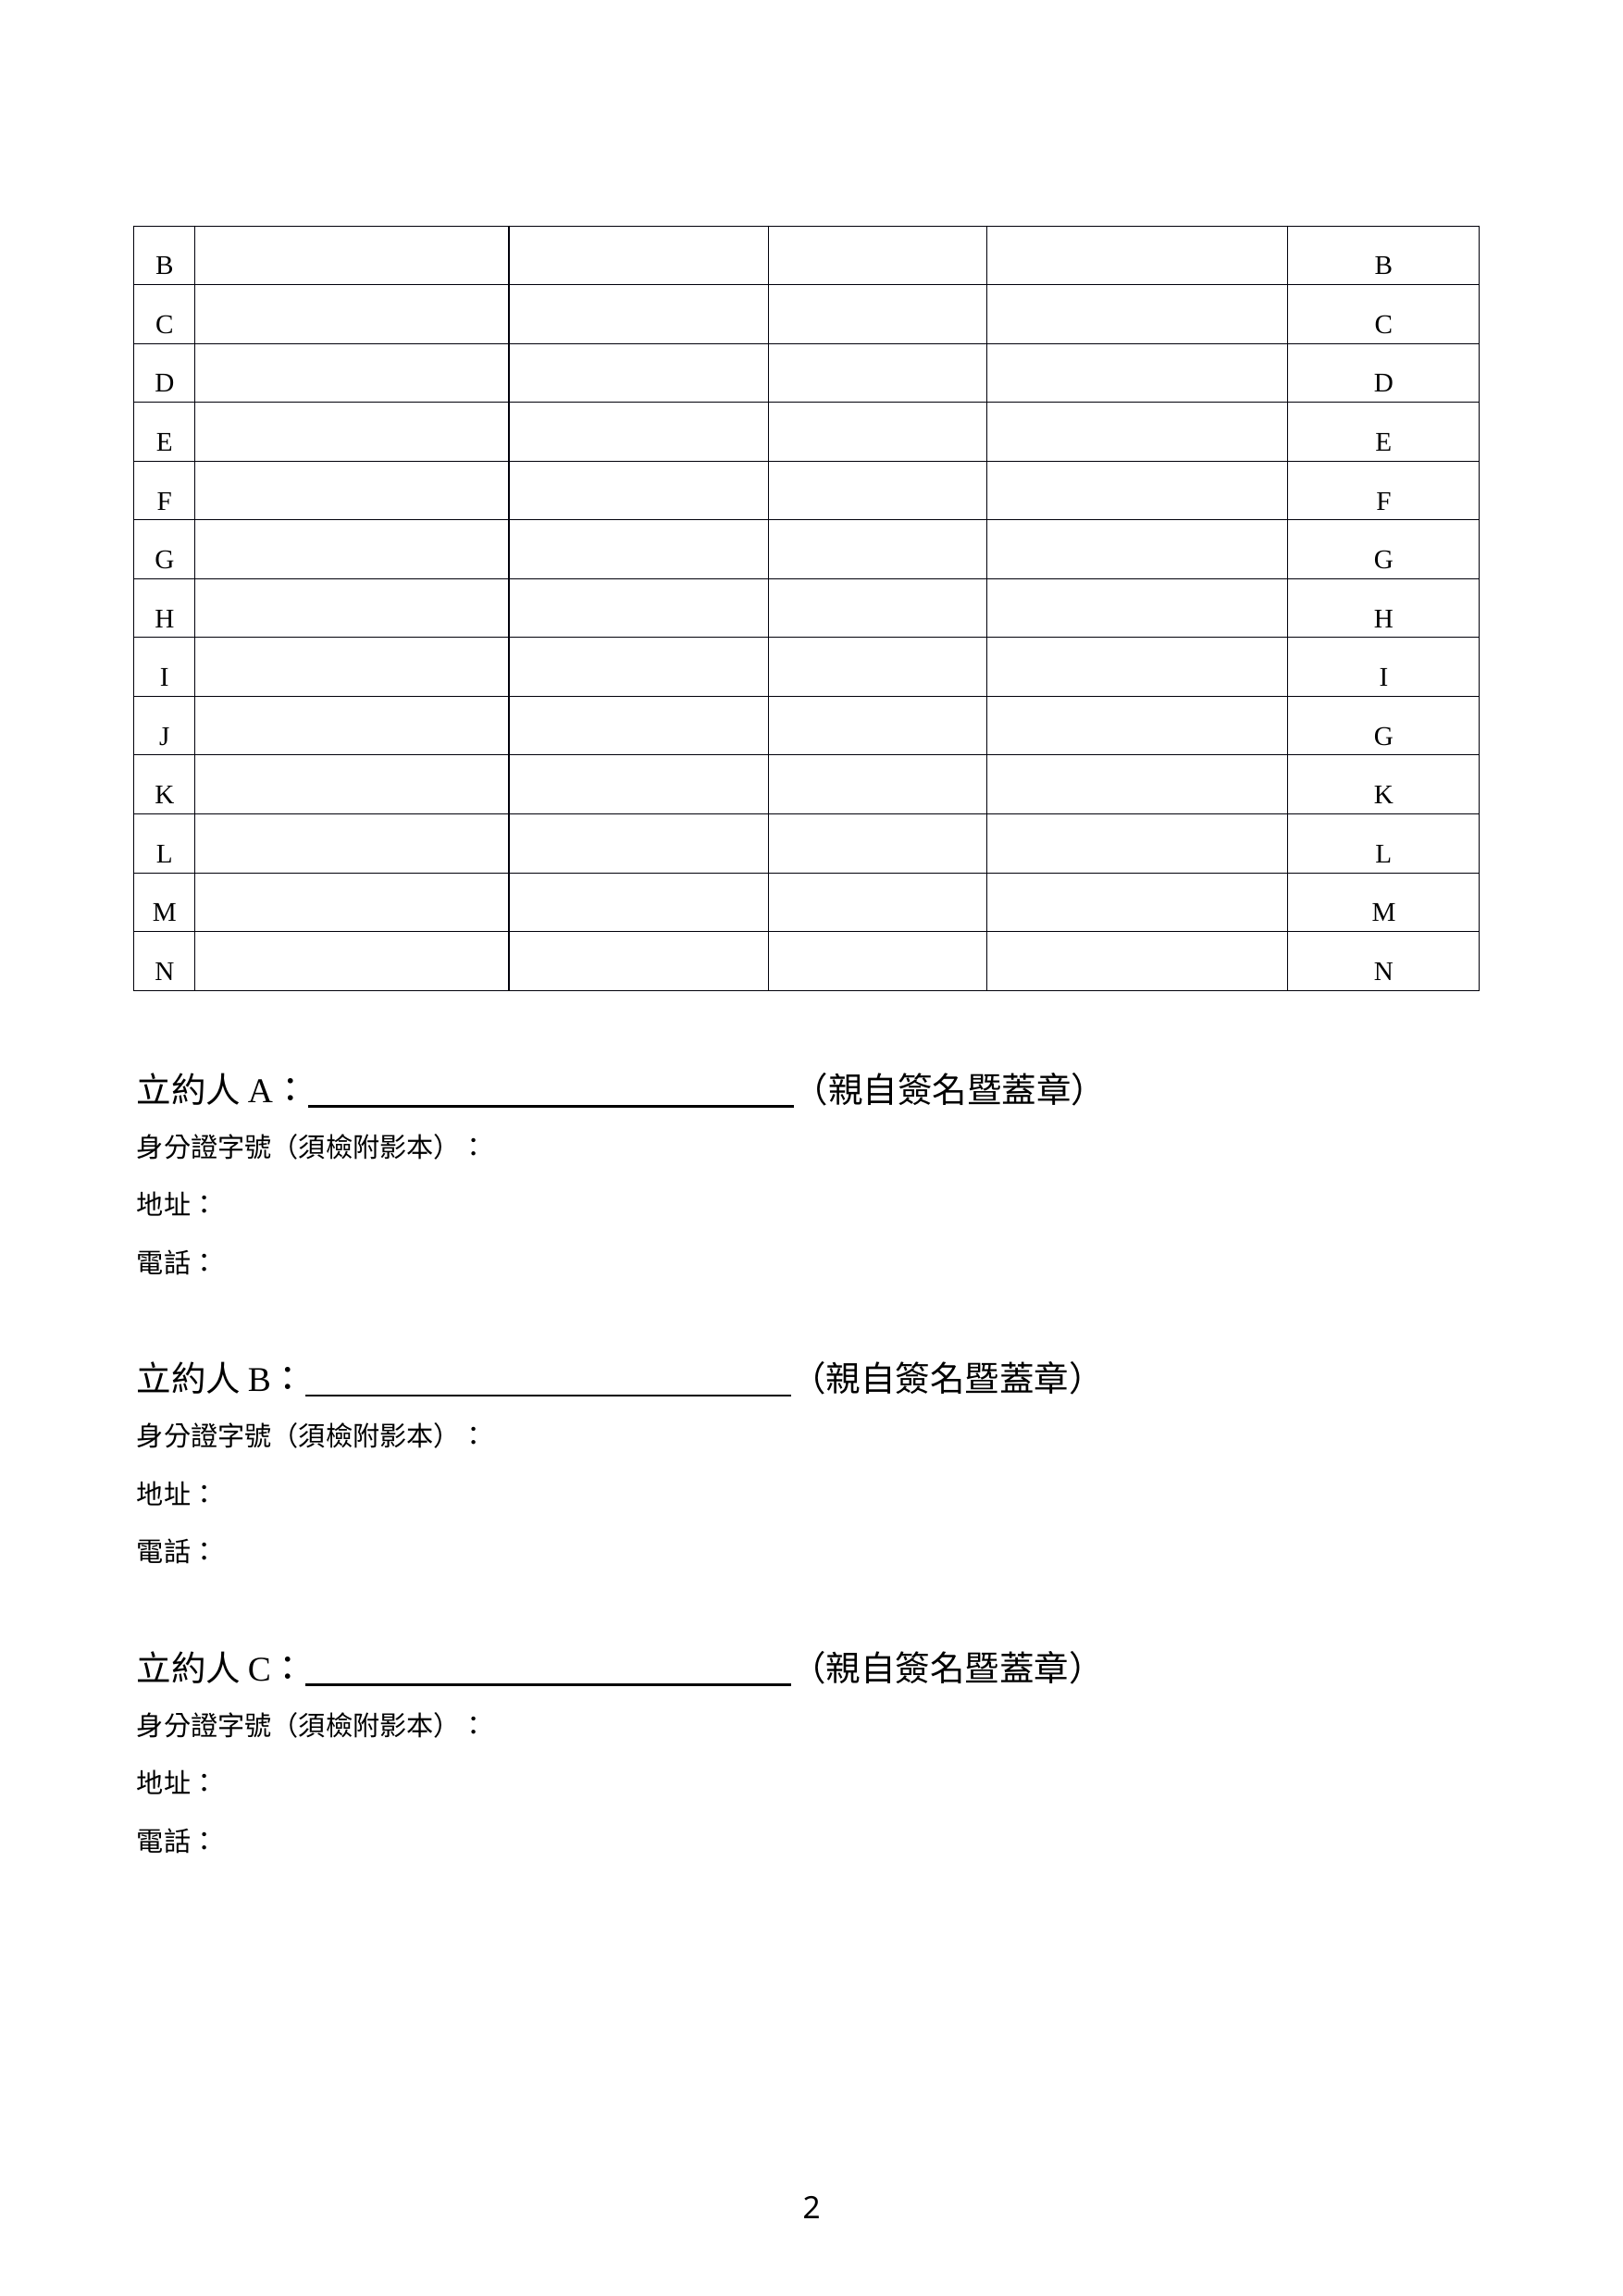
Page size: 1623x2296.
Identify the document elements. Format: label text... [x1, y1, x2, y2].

text 電話： [137, 1222, 1486, 1280]
text 身分證字號（須檢附影本）： [137, 1396, 1486, 1454]
text 身分證字號（須檢附影本）： [137, 1685, 1486, 1743]
table_cell [769, 285, 986, 343]
table_cell [195, 814, 508, 872]
table_cell [510, 227, 768, 284]
table_cell [510, 579, 768, 637]
table_cell [195, 227, 508, 284]
table_cell [195, 403, 508, 461]
table_cell [510, 874, 768, 931]
table_cell [195, 285, 508, 343]
table_cell H [1288, 579, 1479, 637]
table_cell [769, 697, 986, 754]
table_cell [987, 874, 1287, 931]
table_cell [195, 755, 508, 813]
table_cell [510, 697, 768, 754]
table_cell D [1288, 344, 1479, 402]
table_cell B [1288, 227, 1479, 284]
table_cell [195, 462, 508, 519]
table_cell [195, 344, 508, 402]
table_cell [510, 755, 768, 813]
table_cell [987, 638, 1287, 696]
table_cell [769, 520, 986, 578]
table_cell C [134, 285, 194, 343]
text 電話： [137, 1511, 1486, 1570]
table_cell [769, 227, 986, 284]
table_cell I [134, 638, 194, 696]
table_cell [987, 755, 1287, 813]
table_cell [195, 520, 508, 578]
table_cell J [134, 697, 194, 754]
table_cell F [134, 462, 194, 519]
text 立約人C： （親自簽名暨蓋章） [137, 1627, 1486, 1685]
text 電話： [137, 1801, 1486, 1858]
table_cell D [134, 344, 194, 402]
table_cell [195, 579, 508, 637]
table_cell L [1288, 814, 1479, 872]
table_cell [510, 814, 768, 872]
table_cell M [134, 874, 194, 931]
table_cell [769, 755, 986, 813]
table_cell [195, 697, 508, 754]
table_cell [987, 932, 1287, 989]
table_cell [510, 520, 768, 578]
table_cell [510, 932, 768, 989]
table_cell [510, 638, 768, 696]
table_cell M [1288, 874, 1479, 931]
table_cell C [1288, 285, 1479, 343]
table_cell E [1288, 403, 1479, 461]
table_cell [769, 874, 986, 931]
text 身分證字號（須檢附影本）： [137, 1107, 1486, 1164]
table_cell [195, 874, 508, 931]
text 地址： [137, 1743, 1486, 1801]
text 地址： [137, 1454, 1486, 1511]
table_cell [769, 579, 986, 637]
table_cell [987, 814, 1287, 872]
table_cell B [134, 227, 194, 284]
table_cell G [1288, 697, 1479, 754]
table_cell [987, 403, 1287, 461]
table_cell N [1288, 932, 1479, 989]
table_cell [510, 403, 768, 461]
table_cell E [134, 403, 194, 461]
table_cell [195, 638, 508, 696]
table_cell [769, 814, 986, 872]
table_cell I [1288, 638, 1479, 696]
table_cell [987, 520, 1287, 578]
table_cell [987, 285, 1287, 343]
table_cell K [1288, 755, 1479, 813]
text 立約人B： （親自簽名暨蓋章） [137, 1338, 1486, 1396]
table_cell [510, 462, 768, 519]
table_cell [987, 697, 1287, 754]
table_cell [769, 344, 986, 402]
table_cell G [1288, 520, 1479, 578]
text 地址： [137, 1164, 1486, 1222]
table_cell [769, 403, 986, 461]
table_cell [987, 344, 1287, 402]
table_cell H [134, 579, 194, 637]
table_cell K [134, 755, 194, 813]
text 立約人A： （親自簽名暨蓋章） [137, 1049, 1486, 1107]
table_cell [510, 344, 768, 402]
table_cell N [134, 932, 194, 989]
table_cell F [1288, 462, 1479, 519]
table_cell [987, 462, 1287, 519]
table_cell [769, 462, 986, 519]
table_cell [987, 579, 1287, 637]
table_cell [195, 932, 508, 989]
table_cell [769, 638, 986, 696]
table_cell [510, 285, 768, 343]
table_cell G [134, 520, 194, 578]
table_cell L [134, 814, 194, 872]
table_cell [987, 227, 1287, 284]
table_cell [769, 932, 986, 989]
